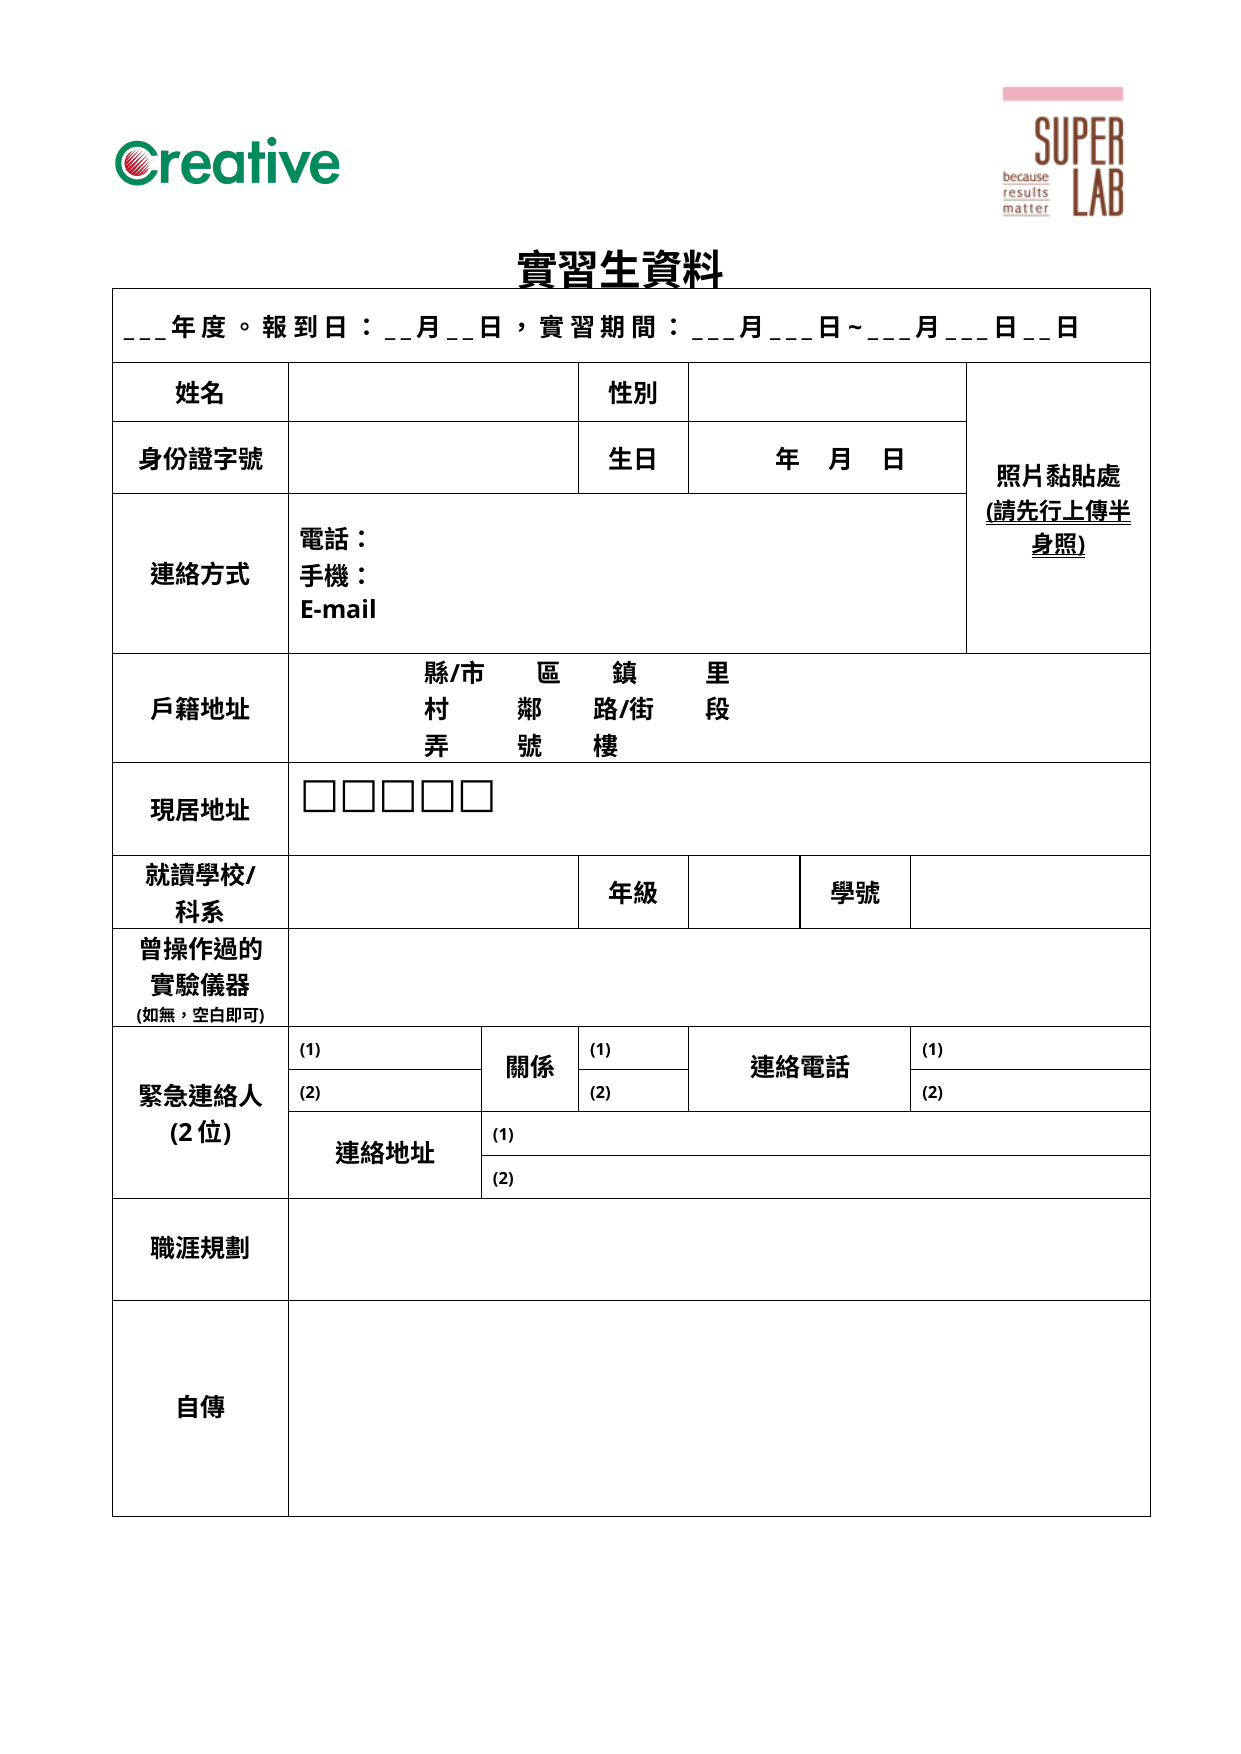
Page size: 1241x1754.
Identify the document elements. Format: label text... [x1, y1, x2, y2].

table_cell (1) [579, 1027, 688, 1069]
table_cell [911, 856, 1150, 928]
table_cell 身份證字號 [113, 422, 288, 492]
table_cell [289, 856, 578, 928]
table_cell [289, 363, 578, 421]
table_cell 學號 [801, 856, 910, 928]
table_cell 職涯規劃 [113, 1199, 288, 1300]
table_cell 生日 [579, 422, 688, 492]
table_cell 連絡電話 [689, 1027, 910, 1111]
table_cell 性別 [579, 363, 688, 421]
table_cell [289, 1199, 1150, 1300]
table_cell [689, 363, 966, 421]
table_cell 就讀學校/ 科系 [113, 856, 288, 928]
table_cell □□□□□ [289, 763, 1150, 855]
text 實習生資料 [112, 225, 1128, 288]
table_cell 照片黏貼處 (請先行上傳半身照) [967, 363, 1150, 652]
table_cell 現居地址 [113, 763, 288, 855]
table_cell 年級 [579, 856, 688, 928]
table_cell 姓名 [113, 363, 288, 421]
table_cell [289, 1301, 1150, 1516]
table_cell 電話： 手機： E-mail [289, 494, 966, 652]
table_cell 緊急連絡人 (2位) [113, 1027, 288, 1198]
table_cell 年 月 日 [689, 422, 966, 492]
table_cell 關係 [482, 1027, 578, 1111]
table_cell 縣/市 區 鎮 里 村 鄰 路/街 段 弄 號 樓 [289, 654, 1150, 762]
table_header ___年度。報到日：__月__日，實習期間：___月___日~___月___日__日 [113, 289, 1150, 362]
table_cell (1) [289, 1027, 481, 1069]
table_cell (2) [579, 1070, 688, 1111]
table_cell (2) [289, 1070, 481, 1111]
table_cell [289, 929, 1150, 1026]
table_cell 戶籍地址 [113, 654, 288, 762]
table_cell 連絡方式 [113, 494, 288, 652]
table_cell (1) [911, 1027, 1150, 1069]
table_cell (1) [482, 1112, 1150, 1154]
table_cell (2) [482, 1156, 1150, 1198]
table_cell 自傳 [113, 1301, 288, 1516]
table_cell 連絡地址 [289, 1112, 481, 1198]
table_cell (2) [911, 1070, 1150, 1111]
table_cell [689, 856, 799, 928]
table_cell [289, 422, 578, 492]
table_cell 曾操作過的 實驗儀器 (如無，空白即可) [113, 929, 288, 1026]
